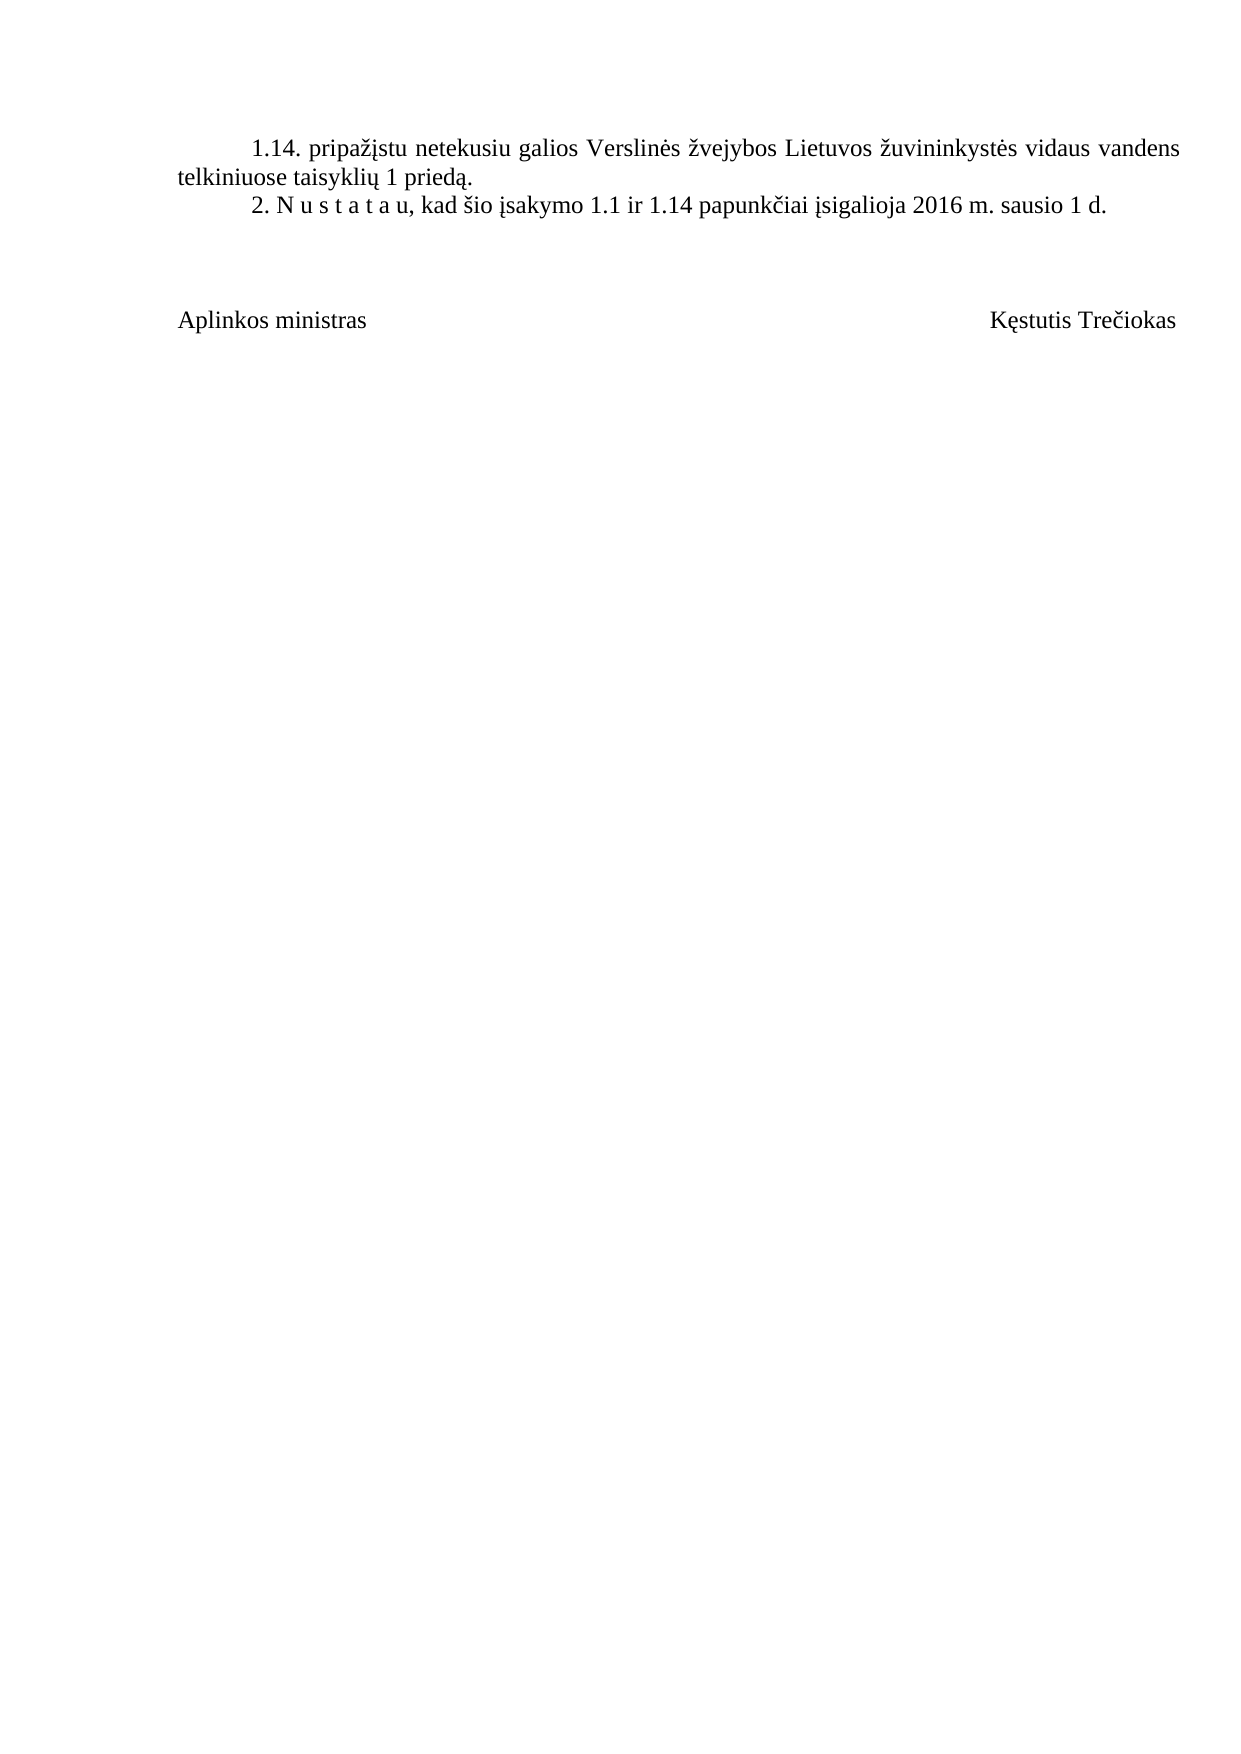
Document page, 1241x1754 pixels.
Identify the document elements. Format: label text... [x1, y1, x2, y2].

text Aplinkos ministras Kęstutis Trečiokas [177, 305, 1181, 334]
text 1.14. pripažįstu netekusiu galios Verslinės žvejybos Lietuvos žuvininkystės vidaus vandens telkiniuose taisyklių 1 priedą. [177, 133, 1181, 190]
text 2. N u s t a t a u, kad šio įsakymo 1.1 ir 1.14 papunkčiai įsigalioja 2016 m. sausio 1 d. [177, 190, 1181, 219]
